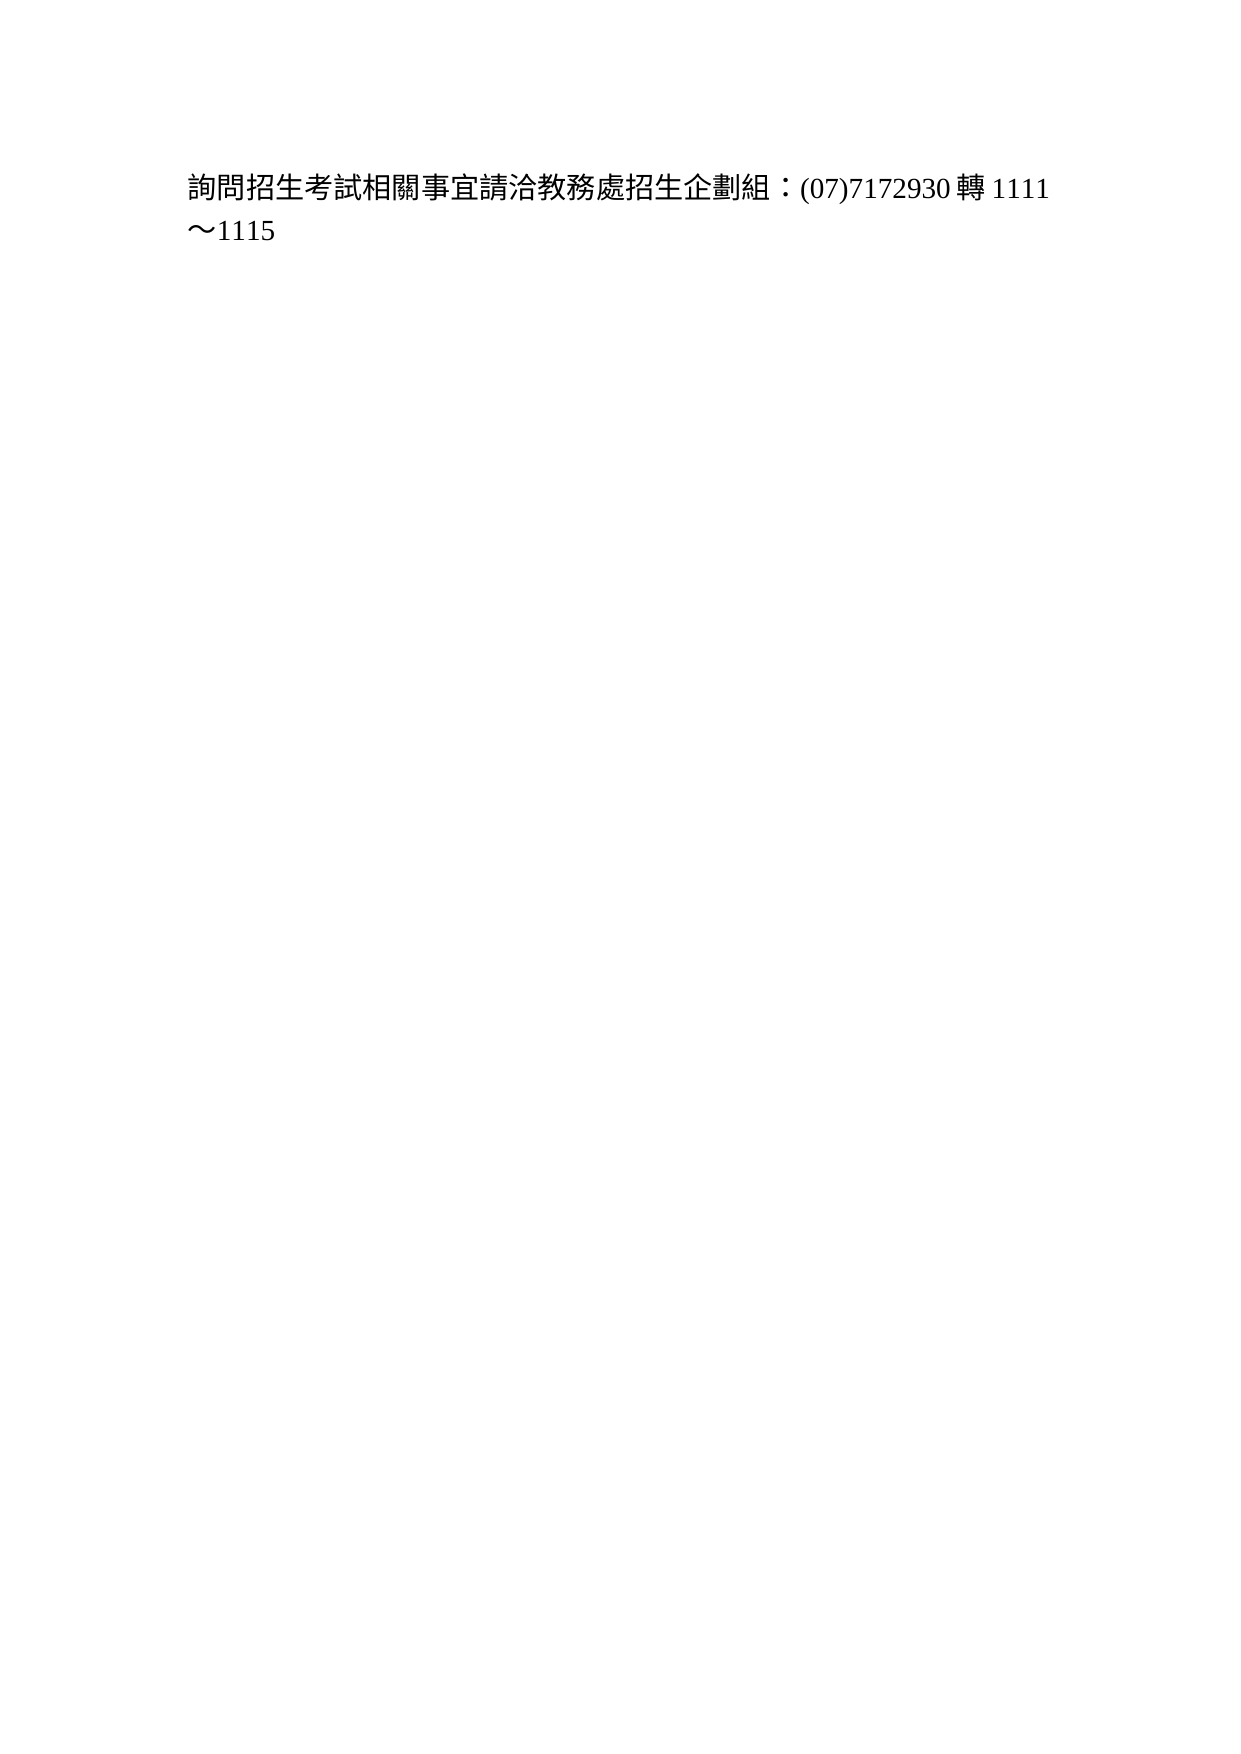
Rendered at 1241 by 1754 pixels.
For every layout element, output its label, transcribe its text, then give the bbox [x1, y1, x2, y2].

text 詢問招生考試相關事宜請洽教務處招生企劃組：(07)7172930轉1111～1115 [187, 164, 1053, 249]
